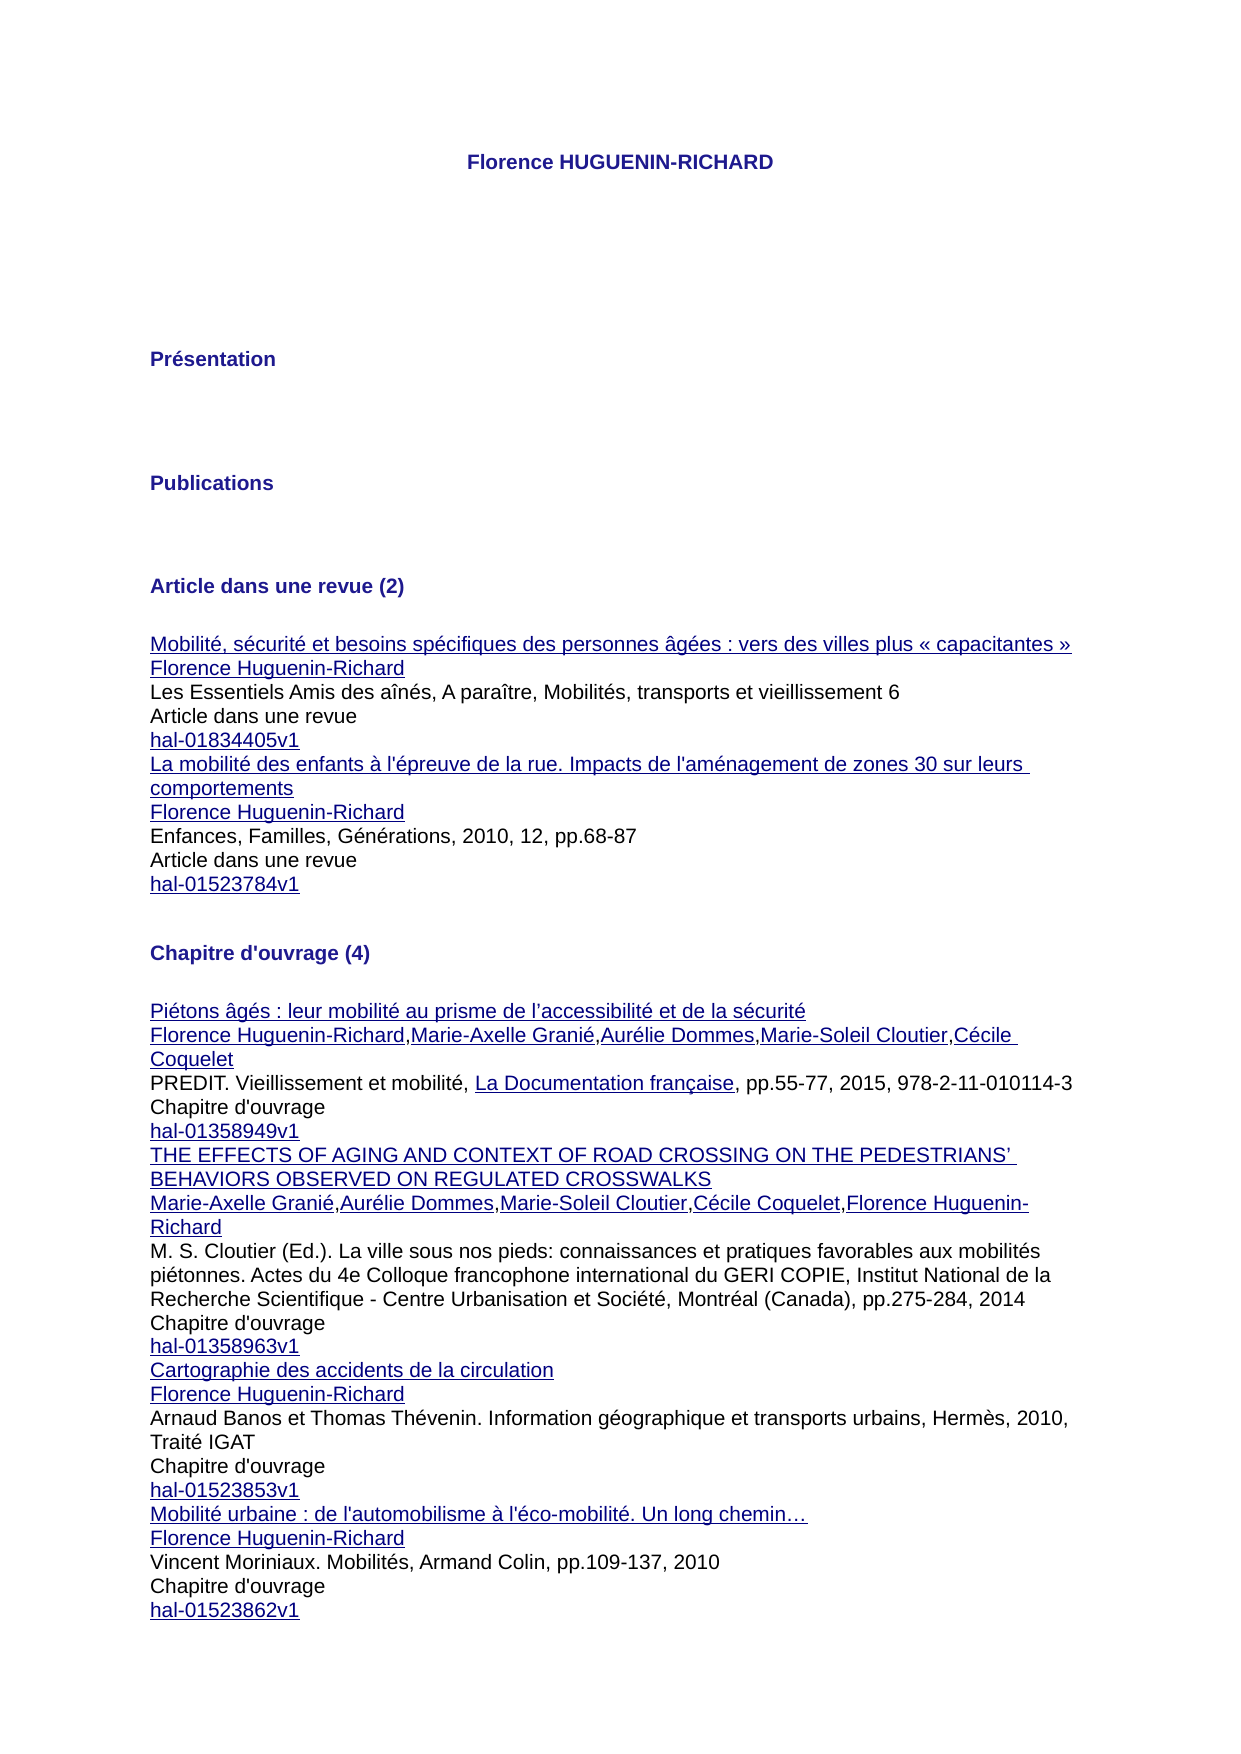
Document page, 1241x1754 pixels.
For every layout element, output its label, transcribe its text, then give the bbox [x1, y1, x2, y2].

table_header Piétons âgés : leur mobilité au prisme de l’accessibilité et de la sécurité Florence Huguenin-Richard,Marie-Axelle Granié,Aurélie Dommes,Marie-Soleil Cloutier,Cécile Coquelet PREDIT. Vieillissement et mobilité, La Documentation française, pp.55-77, 2015, 978-2-11-010114-3 Chapitre d'ouvrage hal-01358949v1 [150, 999, 1090, 1143]
subtitle Publications [150, 471, 1090, 495]
subtitle Article dans une revue (2) [150, 574, 1090, 598]
table_cell Mobilité urbaine : de l'automobilisme à l'éco-mobilité. Un long chemin… Florence Huguenin-Richard Vincent Moriniaux. Mobilités, Armand Colin, pp.109-137, 2010 Chapitre d'ouvrage hal-01523862v1 [150, 1502, 1090, 1622]
table_cell La mobilité des enfants à l'épreuve de la rue. Impacts de l'aménagement de zones 30 sur leurs comportements Florence Huguenin-Richard Enfances, Familles, Générations, 2010, 12, pp.68-87 Article dans une revue hal-01523784v1 [150, 752, 1090, 896]
subtitle Présentation [150, 347, 1090, 371]
subtitle Chapitre d'ouvrage (4) [150, 941, 1090, 964]
table_cell THE EFFECTS OF AGING AND CONTEXT OF ROAD CROSSING ON THE PEDESTRIANS’ BEHAVIORS OBSERVED ON REGULATED CROSSWALKS Marie-Axelle Granié,Aurélie Dommes,Marie-Soleil Cloutier,Cécile Coquelet,Florence Huguenin-Richard M. S. Cloutier (Ed.). La ville sous nos pieds: connaissances et pratiques favorables aux mobilités piétonnes. Actes du 4e Colloque francophone international du GERI COPIE, Institut National de la Recherche Scientifique - Centre Urbanisation et Société, Montréal (Canada), pp.275-284, 2014 Chapitre d'ouvrage hal-01358963v1 [150, 1143, 1090, 1358]
table_cell Cartographie des accidents de la circulation Florence Huguenin-Richard Arnaud Banos et Thomas Thévenin. Information géographique et transports urbains, Hermès, 2010, Traité IGAT Chapitre d'ouvrage hal-01523853v1 [150, 1358, 1090, 1502]
table_header Mobilité, sécurité et besoins spécifiques des personnes âgées : vers des villes plus « capacitantes » Florence Huguenin-Richard Les Essentiels Amis des aînés, A paraître, Mobilités, transports et vieillissement 6 Article dans une revue hal-01834405v1 [150, 632, 1090, 752]
subtitle Florence HUGUENIN-RICHARD [150, 150, 1090, 174]
